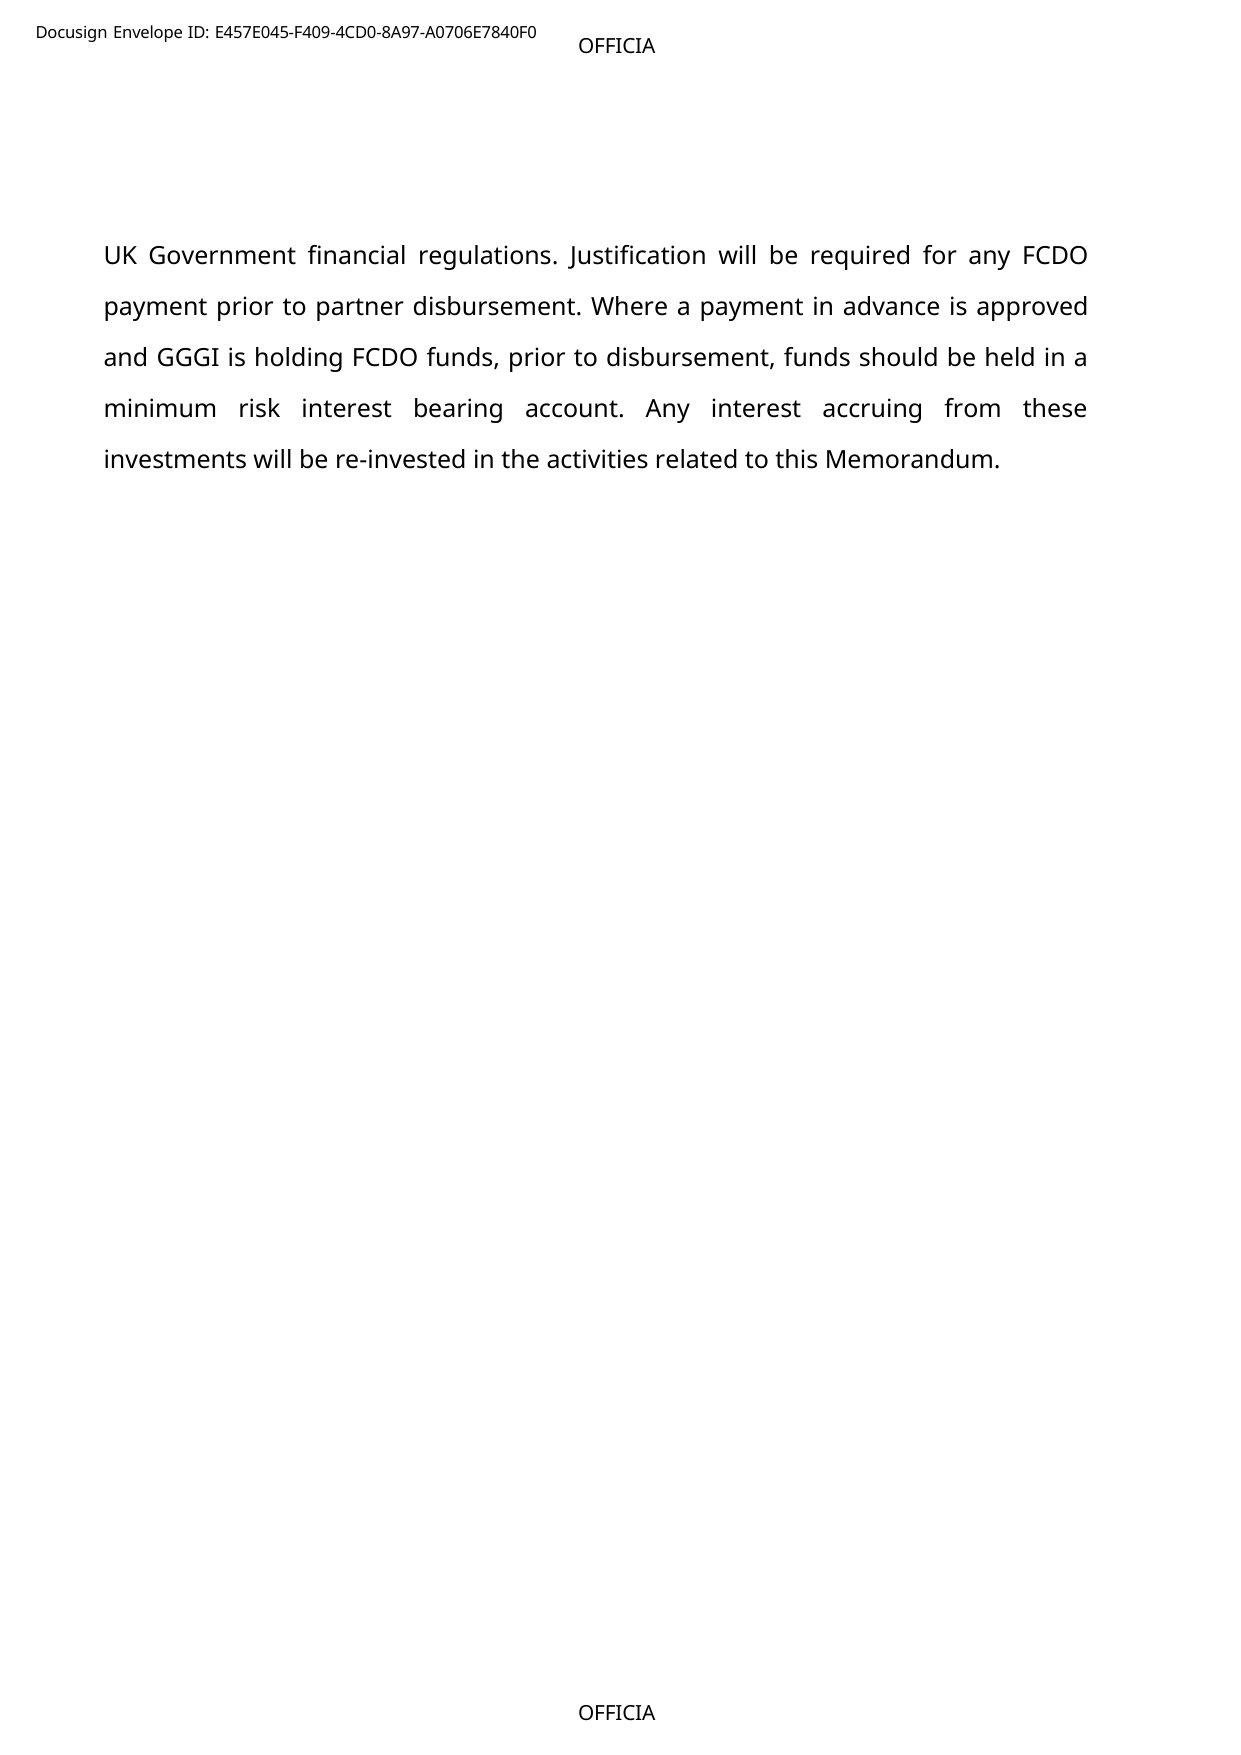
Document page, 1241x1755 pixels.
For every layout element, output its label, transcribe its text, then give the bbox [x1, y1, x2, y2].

list UK Government financial regulations. Justification will be required for any FCDO payment prior to partner disbursement. Where a payment in advance is approved and GGGI is holding FCDO funds, prior to disbursement, funds should be held in a minimum risk interest bearing account. Any interest accruing from these investments will be re-invested in the activities related to this Memorandum. [103, 238, 1089, 476]
